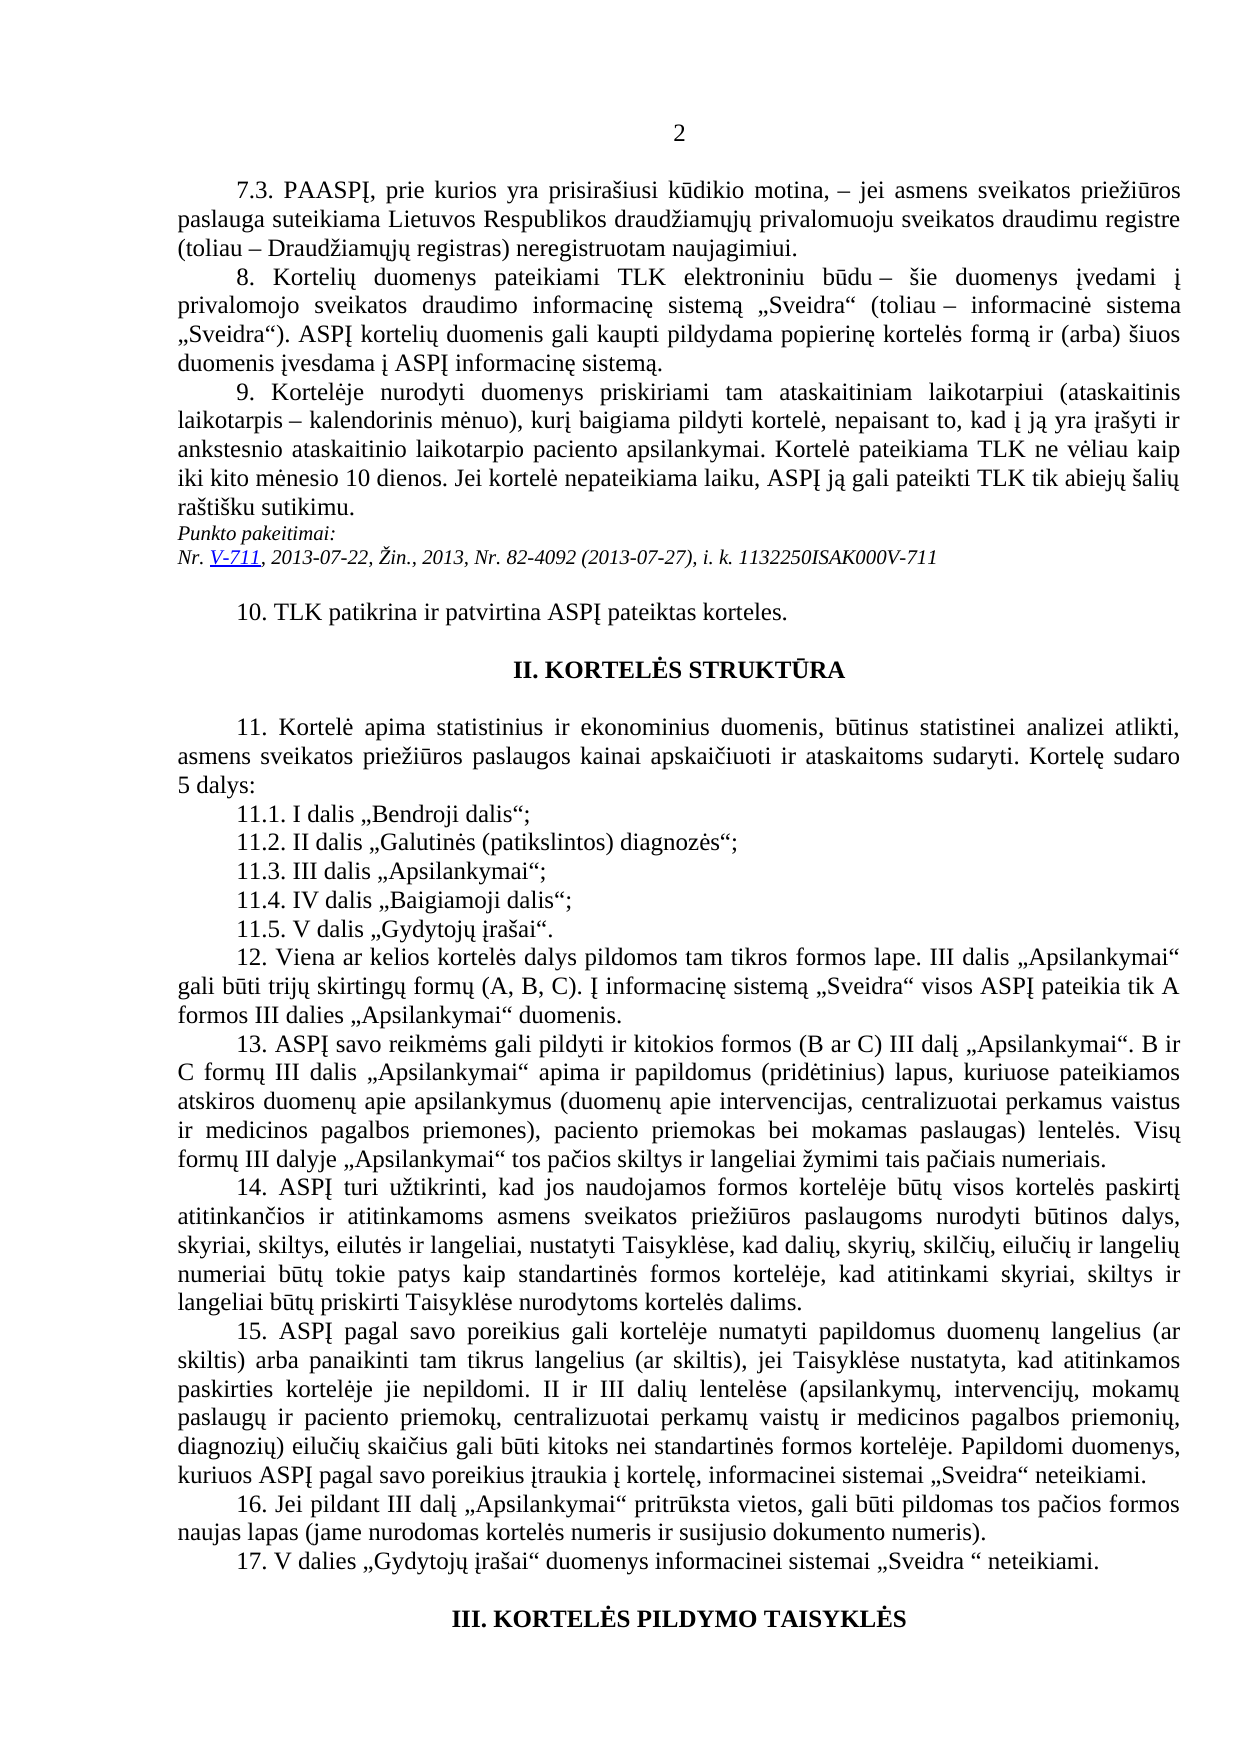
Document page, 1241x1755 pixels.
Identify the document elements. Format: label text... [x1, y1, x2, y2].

text 12. Viena ar kelios kortelės dalys pildomos tam tikros formos lape. III dalis „Apsilankymai“ gali būti trijų skirtingų formų (A, B, C). Į informacinę sistemą „Sveidra“ visos ASPĮ pateikia tik A formos III dalies „Apsilankymai“ duomenis. [177, 942, 1181, 1029]
text 11.1. I dalis „Bendroji dalis“; [177, 799, 1181, 827]
text 11. Kortelė apima statistinius ir ekonominius duomenis, būtinus statistinei analizei atlikti, asmens sveikatos priežiūros paslaugos kainai apskaičiuoti ir ataskaitoms sudaryti. Kortelę sudaro 5 dalys: [177, 712, 1181, 799]
text 15. ASPĮ pagal savo poreikius gali kortelėje numatyti papildomus duomenų langelius (ar skiltis) arba panaikinti tam tikrus langelius (ar skiltis), jei Taisyklėse nustatyta, kad atitinkamos paskirties kortelėje jie nepildomi. II ir III dalių lentelėse (apsilankymų, intervencijų, mokamų paslaugų ir paciento priemokų, centralizuotai perkamų vaistų ir medicinos pagalbos priemonių, diagnozių) eilučių skaičius gali būti kitoks nei standartinės formos kortelėje. Papildomi duomenys, kuriuos ASPĮ pagal savo poreikius įtraukia į kortelę, informacinei sistemai „Sveidra“ neteikiami. [177, 1316, 1181, 1489]
text 16. Jei pildant III dalį „Apsilankymai“ pritrūksta vietos, gali būti pildomas tos pačios formos naujas lapas (jame nurodomas kortelės numeris ir susijusio dokumento numeris). [177, 1489, 1181, 1546]
text 7.3. PAASPĮ, prie kurios yra prisirašiusi kūdikio motina, – jei asmens sveikatos priežiūros paslauga suteikiama Lietuvos Respublikos draudžiamųjų privalomuoju sveikatos draudimu registre (toliau – Draudžiamųjų registras) neregistruotam naujagimiui. [177, 176, 1181, 262]
text 14. ASPĮ turi užtikrinti, kad jos naudojamos formos kortelėje būtų visos kortelės paskirtį atitinkančios ir atitinkamoms asmens sveikatos priežiūros paslaugoms nurodyti būtinos dalys, skyriai, skiltys, eilutės ir langeliai, nustatyti Taisyklėse, kad dalių, skyrių, skilčių, eilučių ir langelių numeriai būtų tokie patys kaip standartinės formos kortelėje, kad atitinkami skyriai, skiltys ir langeliai būtų priskirti Taisyklėse nurodytoms kortelės dalims. [177, 1172, 1181, 1316]
text 8. Kortelių duomenys pateikiami TLK elektroniniu būdu – šie duomenys įvedami į privalomojo sveikatos draudimo informacinę sistemą „Sveidra“ (toliau – informacinė sistema „Sveidra“). ASPĮ kortelių duomenis gali kaupti pildydama popierinę kortelės formą ir (arba) šiuos duomenis įvesdama į ASPĮ informacinę sistemą. [177, 262, 1181, 377]
text 13. ASPĮ savo reikmėms gali pildyti ir kitokios formos (B ar C) III dalį „Apsilankymai“. B ir C formų III dalis „Apsilankymai“ apima ir papildomus (pridėtinius) lapus, kuriuose pateikiamos atskiros duomenų apie apsilankymus (duomenų apie intervencijas, centralizuotai perkamus vaistus ir medicinos pagalbos priemones), paciento priemokas bei mokamas paslaugas) lentelės. Visų formų III dalyje „Apsilankymai“ tos pačios skiltys ir langeliai žymimi tais pačiais numeriais. [177, 1029, 1181, 1172]
text 17. V dalies „Gydytojų įrašai“ duomenys informacinei sistemai „Sveidra “ neteikiami. [177, 1546, 1181, 1575]
text 11.5. V dalis „Gydytojų įrašai“. [177, 914, 1181, 942]
text Punkto pakeitimai: [177, 521, 1181, 545]
text 11.4. IV dalis „Baigiamoji dalis“; [177, 885, 1181, 914]
text 11.3. III dalis „Apsilankymai“; [177, 856, 1181, 885]
text II. KORTELĖS STRUKTŪRA [177, 655, 1181, 684]
text 11.2. II dalis „Galutinės (patikslintos) diagnozės“; [177, 827, 1181, 856]
text III. KORTELĖS PILDYMO TAISYKLĖS [177, 1604, 1181, 1632]
text Nr. V-711, 2013-07-22, Žin., 2013, Nr. 82-4092 (2013-07-27), i. k. 1132250ISAK000V-711 [177, 545, 1181, 569]
text 9. Kortelėje nurodyti duomenys priskiriami tam ataskaitiniam laikotarpiui (ataskaitinis laikotarpis – kalendorinis mėnuo), kurį baigiama pildyti kortelė, nepaisant to, kad į ją yra įrašyti ir ankstesnio ataskaitinio laikotarpio paciento apsilankymai. Kortelė pateikiama TLK ne vėliau kaip iki kito mėnesio 10 dienos. Jei kortelė nepateikiama laiku, ASPĮ ją gali pateikti TLK tik abiejų šalių raštišku sutikimu. [177, 377, 1181, 521]
text 10. TLK patikrina ir patvirtina ASPĮ pateiktas korteles. [177, 597, 1181, 626]
